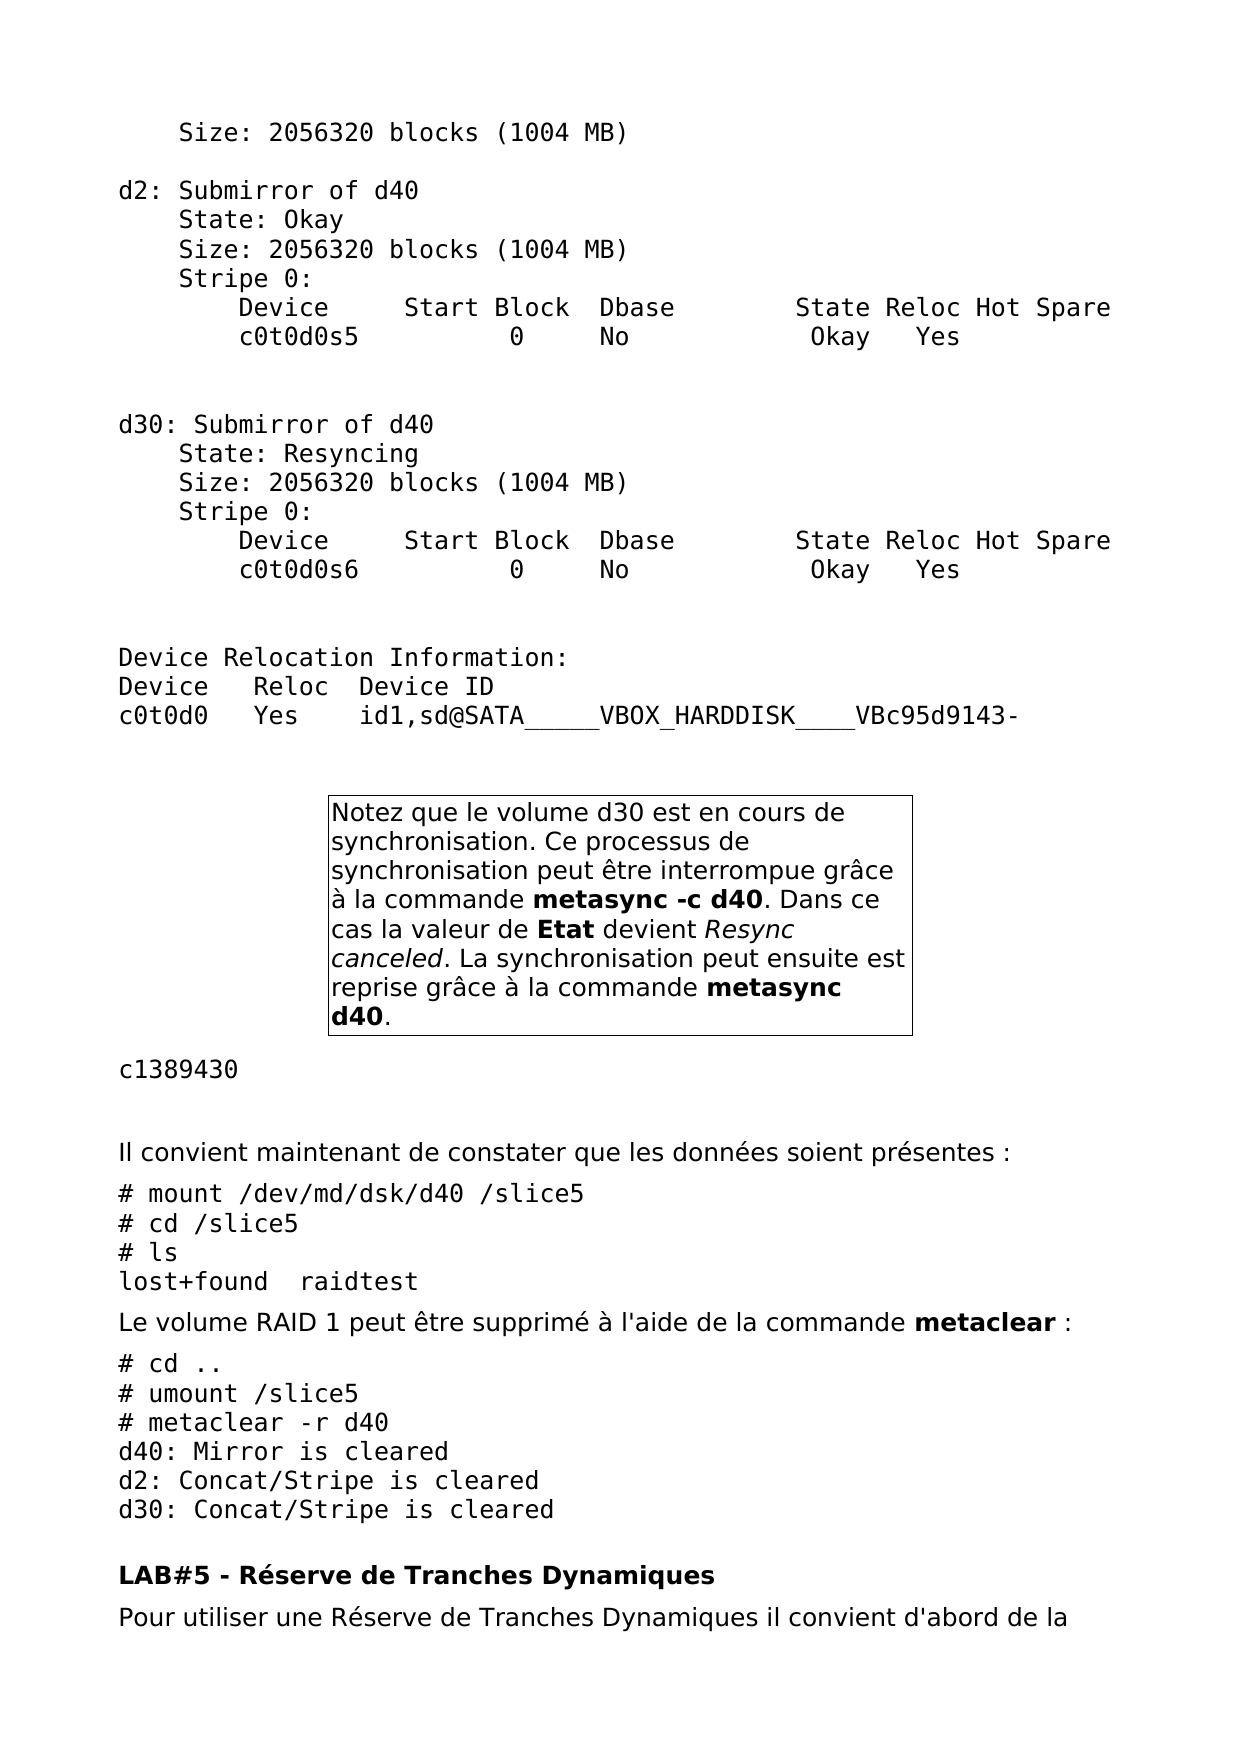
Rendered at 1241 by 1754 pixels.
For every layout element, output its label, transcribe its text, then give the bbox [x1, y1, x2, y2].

text Pour utiliser une Réserve de Tranches Dynamiques il convient d'abord de la [118, 1603, 1122, 1632]
table_header Notez que le volume d30 est en cours de synchronisation. Ce processus de synchronisation peut être interrompue grâce à la commande metasync -c d40. Dans ce cas la valeur de Etat devient Resync canceled. La synchronisation peut ensuite est reprise grâce à la commande metasync d40. [329, 796, 912, 1034]
text Le volume RAID 1 peut être supprimé à l'aide de la commande metaclear : [118, 1308, 1122, 1337]
text # mount /dev/md/dsk/d40 /slice5 # cd /slice5 # ls lost+found raidtest [118, 1179, 1122, 1296]
subtitle LAB#5 - Réserve de Tranches Dynamiques [118, 1561, 1122, 1591]
text Il convient maintenant de constater que les données soient présentes : [118, 1138, 1122, 1167]
text Size: 2056320 blocks (1004 MB) d2: Submirror of d40 State: Okay Size: 2056320 blocks (1004 MB) Stripe 0: Device Start Block Dbase State Reloc Hot Spare c0t0d0s5 0 No Okay Yes d30: Submirror of d40 State: Resyncing Size: 2056320 blocks (1004 MB) Stripe 0: Device Start Block Dbase State Reloc Hot Spare c0t0d0s6 0 No Okay Yes Device Relocation Information: Device Reloc Device ID c0t0d0 Yes id1,sd@SATA_____VBOX_HARDDISK____VBc95d9143-c1389430 [118, 118, 1122, 1084]
text # cd .. # umount /slice5 # metaclear -r d40 d40: Mirror is cleared d2: Concat/Stripe is cleared d30: Concat/Stripe is cleared [118, 1350, 1122, 1525]
